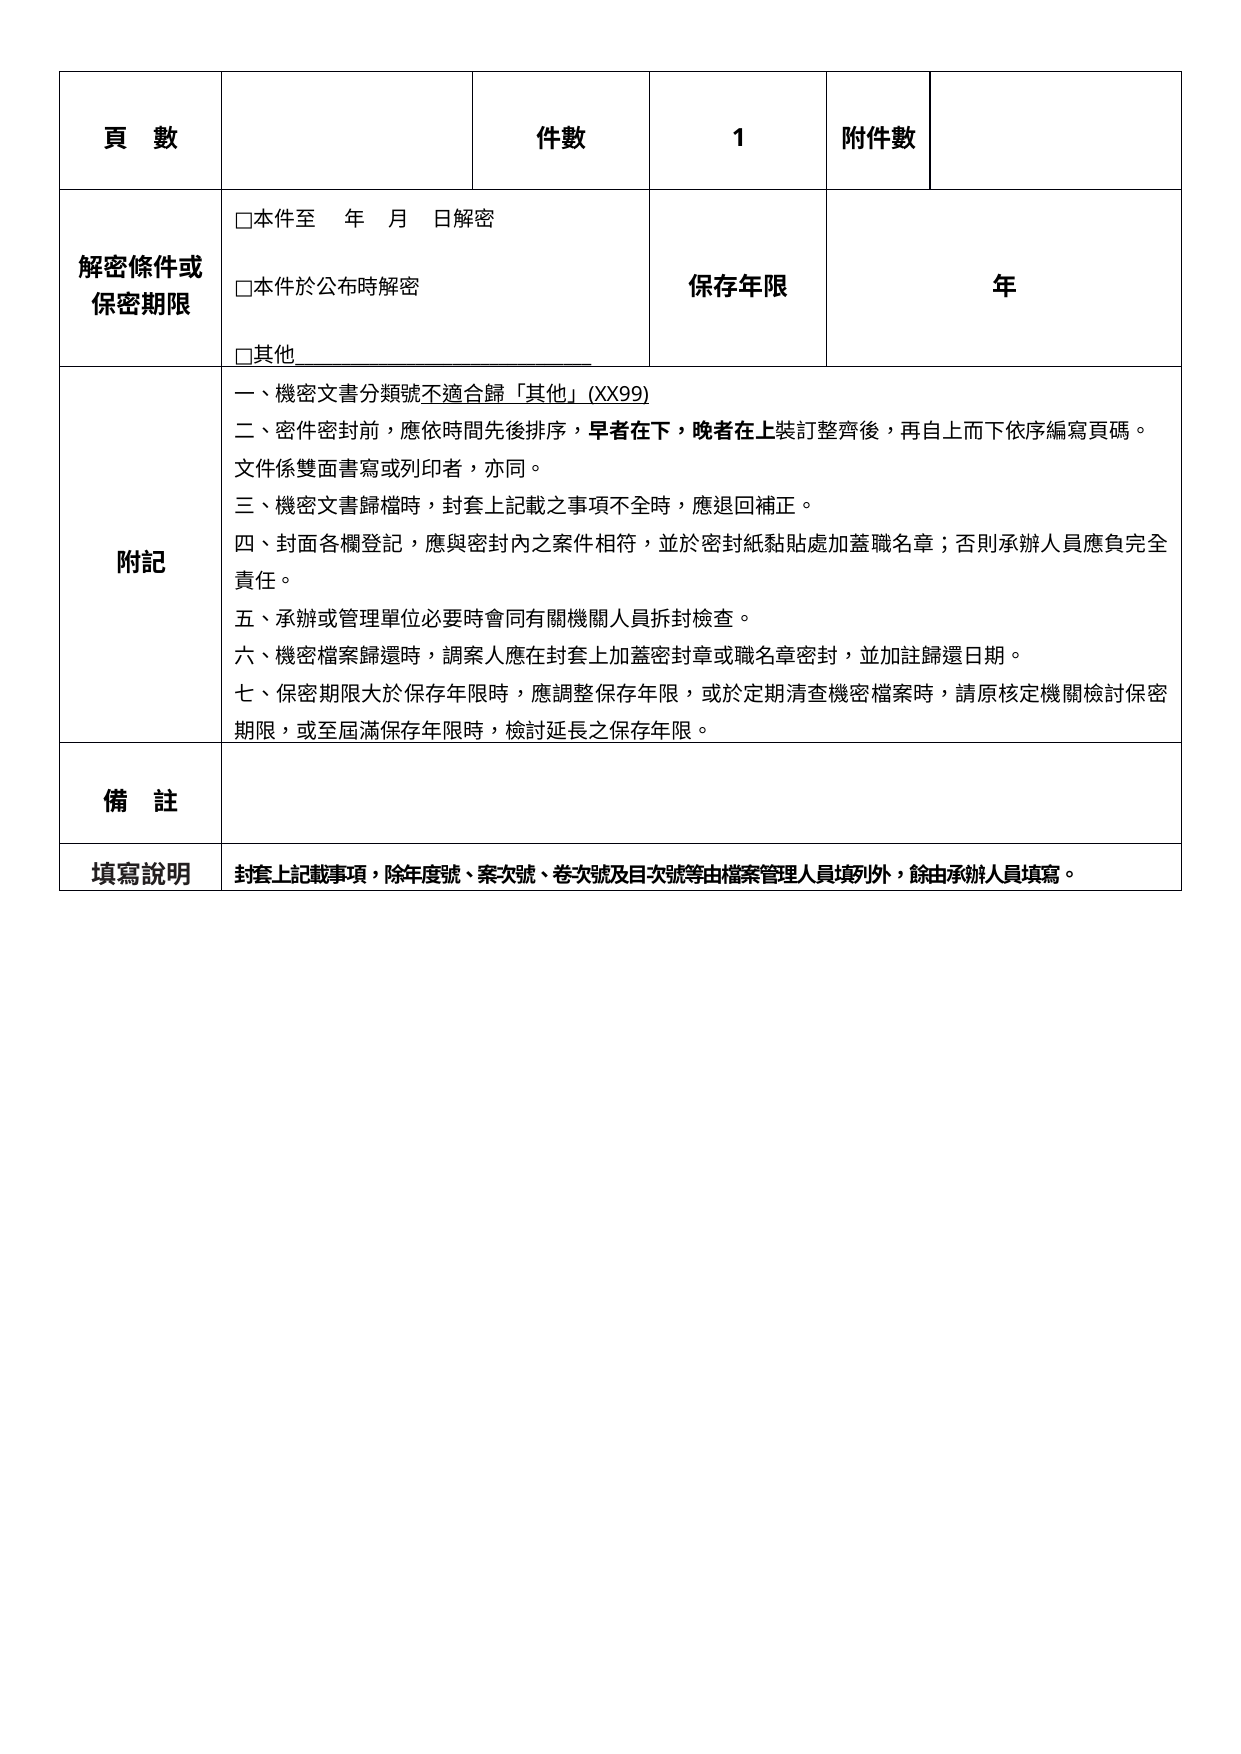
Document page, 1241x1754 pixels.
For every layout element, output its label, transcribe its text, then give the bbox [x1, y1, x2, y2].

table_cell 填寫說明 [60, 844, 221, 890]
table_cell 1 [650, 72, 826, 189]
table_cell 頁 數 [60, 72, 221, 189]
table_cell 備 註 [60, 743, 221, 842]
table_cell [931, 72, 1181, 189]
table_cell 附件數 [827, 72, 929, 189]
table_cell [222, 72, 472, 189]
table_cell □本件至 年 月 日解密 □本件於公布時解密 □其他________________________________ [222, 190, 649, 366]
table_cell 件數 [473, 72, 649, 189]
table_cell 一、機密文書分類號不適合歸「其他」(XX99) 二、密件密封前，應依時間先後排序，早者在下，晚者在上裝訂整齊後，再自上而下依序編寫頁碼。 文件係雙面書寫或列印者，亦同。 三、機密文書歸檔時，封套上記載之事項不全時，應退回補正。 四、封面各欄登記，應與密封內之案件相符，並於密封紙黏貼處加蓋職名章；否則承辦人員應負完全責任。 五、承辦或管理單位必要時會同有關機關人員拆封檢查。 六、機密檔案歸還時，調案人應在封套上加蓋密封章或職名章密封，並加註歸還日期。 七、保密期限大於保存年限時，應調整保存年限，或於定期清查機密檔案時，請原核定機關檢討保密期限，或至屆滿保存年限時，檢討延長之保存年限。 [222, 367, 1181, 742]
table_cell 解密條件或保密期限 [60, 190, 221, 366]
table_cell 年 [827, 190, 1181, 366]
table_cell [222, 743, 1181, 842]
table_cell 附記 [60, 367, 221, 742]
table_cell 封套上記載事項，除年度號、案次號、卷次號及目次號等由檔案管理人員填列外，餘由承辦人員填寫。 [222, 844, 1181, 890]
table_cell 保存年限 [650, 190, 826, 366]
